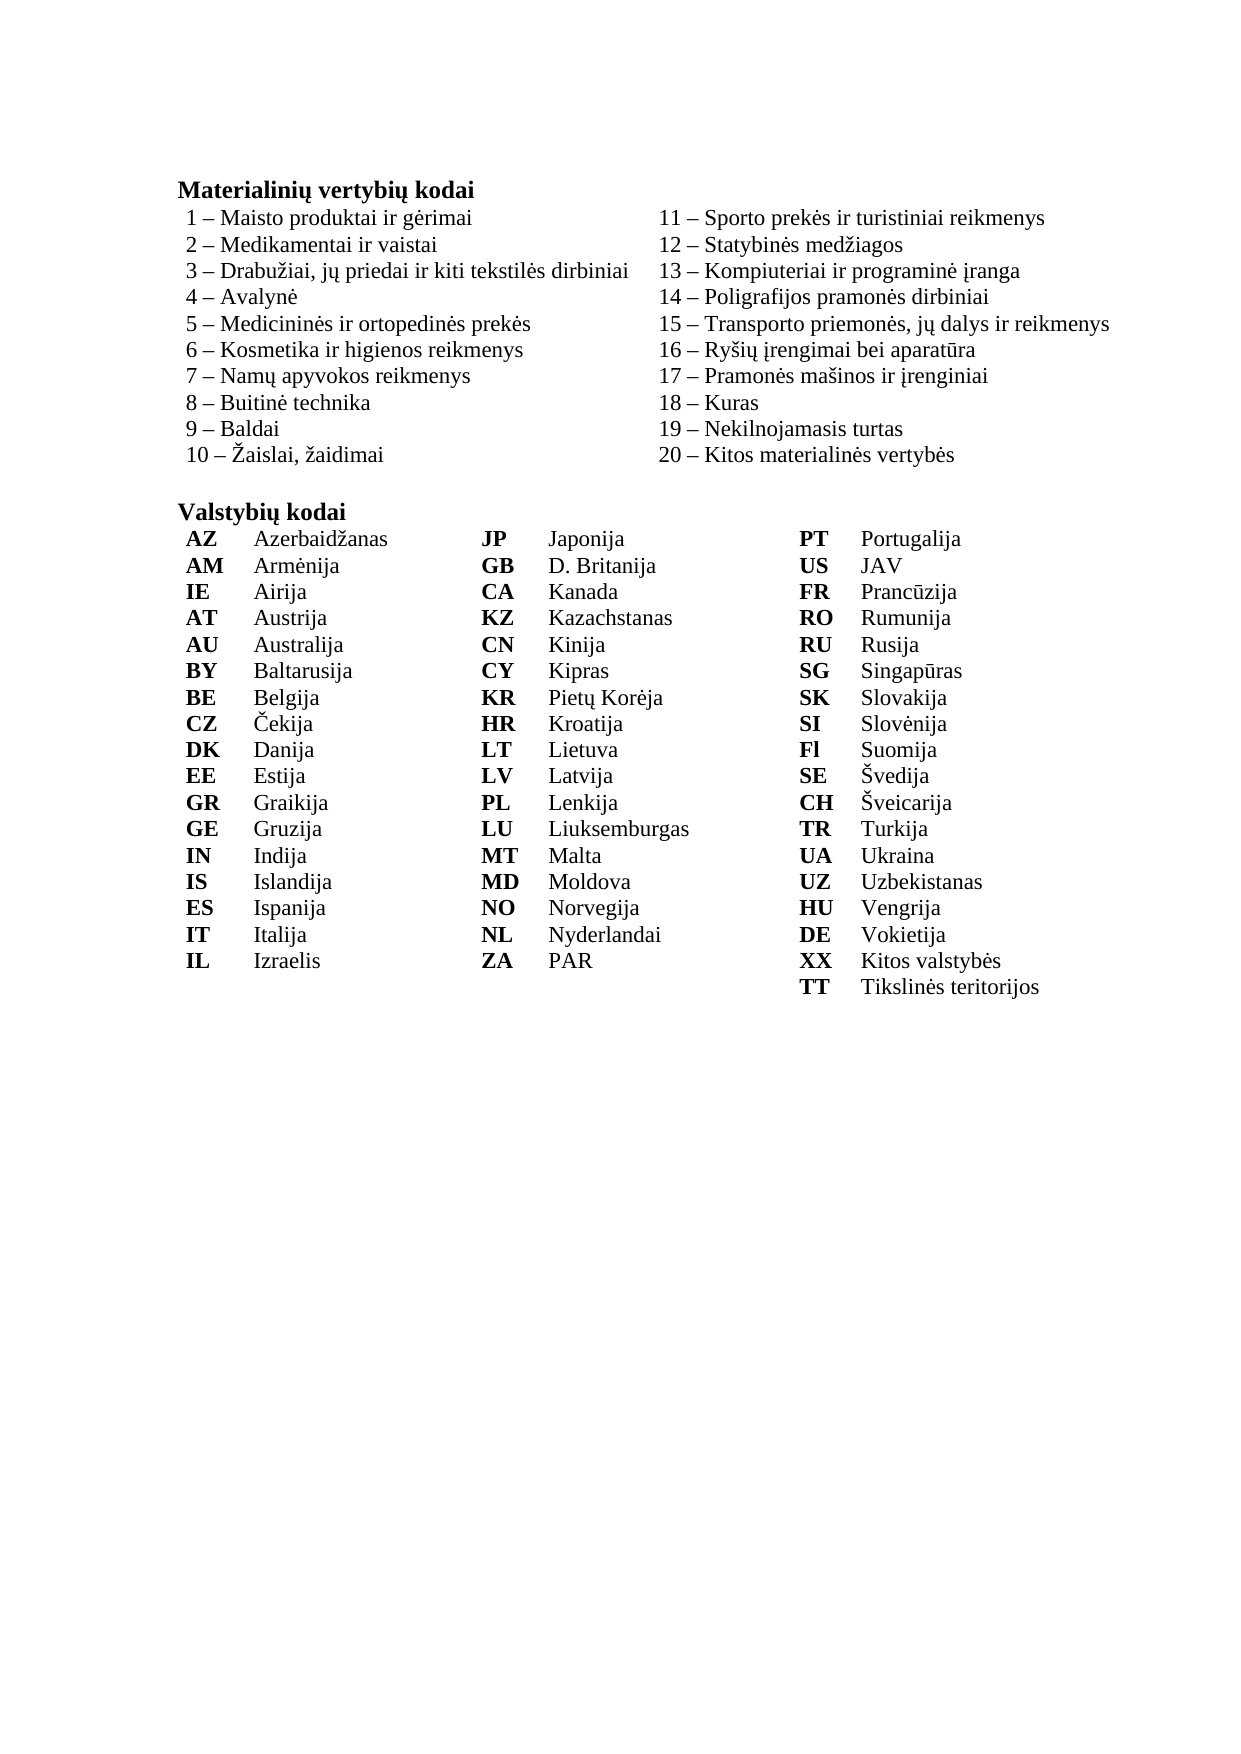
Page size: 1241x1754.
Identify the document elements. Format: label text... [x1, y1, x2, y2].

table_cell CA [540, 578, 544, 604]
table_cell KZ [477, 605, 481, 631]
table_cell BY [245, 657, 249, 683]
table_cell NL [477, 921, 481, 947]
table_cell CZ [181, 710, 186, 736]
table_cell [245, 974, 249, 1000]
table_cell [540, 974, 544, 1000]
table_cell BY [181, 657, 186, 683]
table_cell CA [477, 578, 481, 604]
table_cell UA [852, 842, 856, 868]
table_cell LV [477, 763, 481, 789]
table_cell RO [795, 605, 799, 631]
table_cell LU [477, 815, 481, 842]
table_cell JAV [856, 552, 861, 578]
table_cell LV [540, 763, 544, 789]
table_cell GR [181, 789, 186, 815]
table_cell RU [795, 631, 799, 657]
table_cell NO [477, 894, 481, 921]
table_cell TR [852, 815, 856, 842]
table_cell NO [540, 894, 544, 921]
table_header AZ [245, 525, 249, 552]
table_cell [544, 974, 548, 1000]
table_cell CH [795, 789, 799, 815]
table_cell GR [245, 789, 249, 815]
table_cell US [795, 552, 799, 578]
table_cell GB [540, 552, 544, 578]
table_cell IS [245, 868, 249, 894]
table_cell MD [477, 868, 481, 894]
table_cell BE [245, 684, 249, 710]
table_header PT [795, 525, 799, 552]
table_cell XX [795, 947, 799, 973]
table_cell [249, 974, 253, 1000]
table_cell EE [245, 763, 249, 789]
table_cell SK [795, 684, 799, 710]
table_cell TT [795, 974, 799, 1000]
table_cell PL [477, 789, 481, 815]
table_cell MT [477, 842, 481, 868]
table_cell IT [245, 921, 249, 947]
table_cell NL [540, 921, 544, 947]
table_cell [473, 974, 477, 1000]
table_cell AT [245, 605, 249, 631]
table_cell PAR [791, 947, 795, 973]
table_cell GB [477, 552, 481, 578]
text Valstybių kodai [177, 497, 1122, 525]
table_cell AT [181, 605, 186, 631]
table_cell Fl [795, 736, 799, 763]
table_cell AU [245, 631, 249, 657]
table_cell LT [477, 736, 481, 763]
table_cell CZ [245, 710, 249, 736]
table_cell MT [540, 842, 544, 868]
table_cell RO [852, 605, 856, 631]
table_cell ES [181, 894, 186, 921]
table_cell Malta [544, 842, 548, 868]
table_cell UZ [795, 868, 799, 894]
table_header JP [477, 525, 481, 552]
table_cell ZA [477, 947, 481, 973]
table_cell KZ [540, 605, 544, 631]
table_cell JAV [1141, 552, 1145, 578]
table_cell IE [245, 578, 249, 604]
table_cell HR [477, 710, 481, 736]
table_cell GE [181, 815, 186, 842]
table_cell HU [852, 894, 856, 921]
table_cell DE [852, 921, 856, 947]
table_cell LT [540, 736, 544, 763]
table_cell CN [477, 631, 481, 657]
table_cell SK [852, 684, 856, 710]
table_cell ES [245, 894, 249, 921]
table_cell CN [540, 631, 544, 657]
table_cell SE [852, 763, 856, 789]
table_cell DE [795, 921, 799, 947]
table_cell DK [181, 736, 186, 763]
table_cell IN [181, 842, 186, 868]
table_cell US [852, 552, 856, 578]
table_cell IS [181, 868, 186, 894]
table_cell TT [852, 974, 856, 1000]
table_cell CY [477, 657, 481, 683]
table_cell UA [795, 842, 799, 868]
text Materialinių vertybių kodai [177, 176, 1122, 204]
table_cell LU [540, 815, 544, 842]
table_header JP [540, 525, 544, 552]
table_cell RU [852, 631, 856, 657]
table_cell IT [181, 921, 186, 947]
table_cell BE [181, 684, 186, 710]
table_cell Malta [791, 842, 795, 868]
table_cell KR [540, 684, 544, 710]
table_cell SG [795, 657, 799, 683]
table_cell AM [181, 552, 186, 578]
table_cell CY [540, 657, 544, 683]
table_cell IE [181, 578, 186, 604]
table_cell FR [852, 578, 856, 604]
table_cell TR [795, 815, 799, 842]
table_cell [791, 974, 795, 1000]
table_header PT [852, 525, 856, 552]
table_cell ZA [540, 947, 544, 973]
table_cell FR [795, 578, 799, 604]
table_cell UZ [852, 868, 856, 894]
table_cell CH [852, 789, 856, 815]
table_cell GE [245, 815, 249, 842]
table_cell XX [852, 947, 856, 973]
table_cell IN [245, 842, 249, 868]
table_cell PAR [544, 947, 548, 973]
table_cell Rusija [856, 631, 861, 657]
table_cell DK [245, 736, 249, 763]
table_cell SI [852, 710, 856, 736]
table_cell SI [795, 710, 799, 736]
table_cell AU [181, 631, 186, 657]
table_cell IL [245, 947, 249, 973]
table_cell [181, 974, 186, 1000]
table_cell [477, 974, 481, 1000]
table_cell Fl [852, 736, 856, 763]
table_cell SE [795, 763, 799, 789]
table_cell KR [477, 684, 481, 710]
table_cell HU [795, 894, 799, 921]
table_cell EE [181, 763, 186, 789]
table_header AZ [181, 525, 186, 552]
table_cell PL [540, 789, 544, 815]
table_cell HR [540, 710, 544, 736]
table_cell MD [540, 868, 544, 894]
table_cell IL [181, 947, 186, 973]
table_cell SG [852, 657, 856, 683]
table_cell AM [245, 552, 249, 578]
